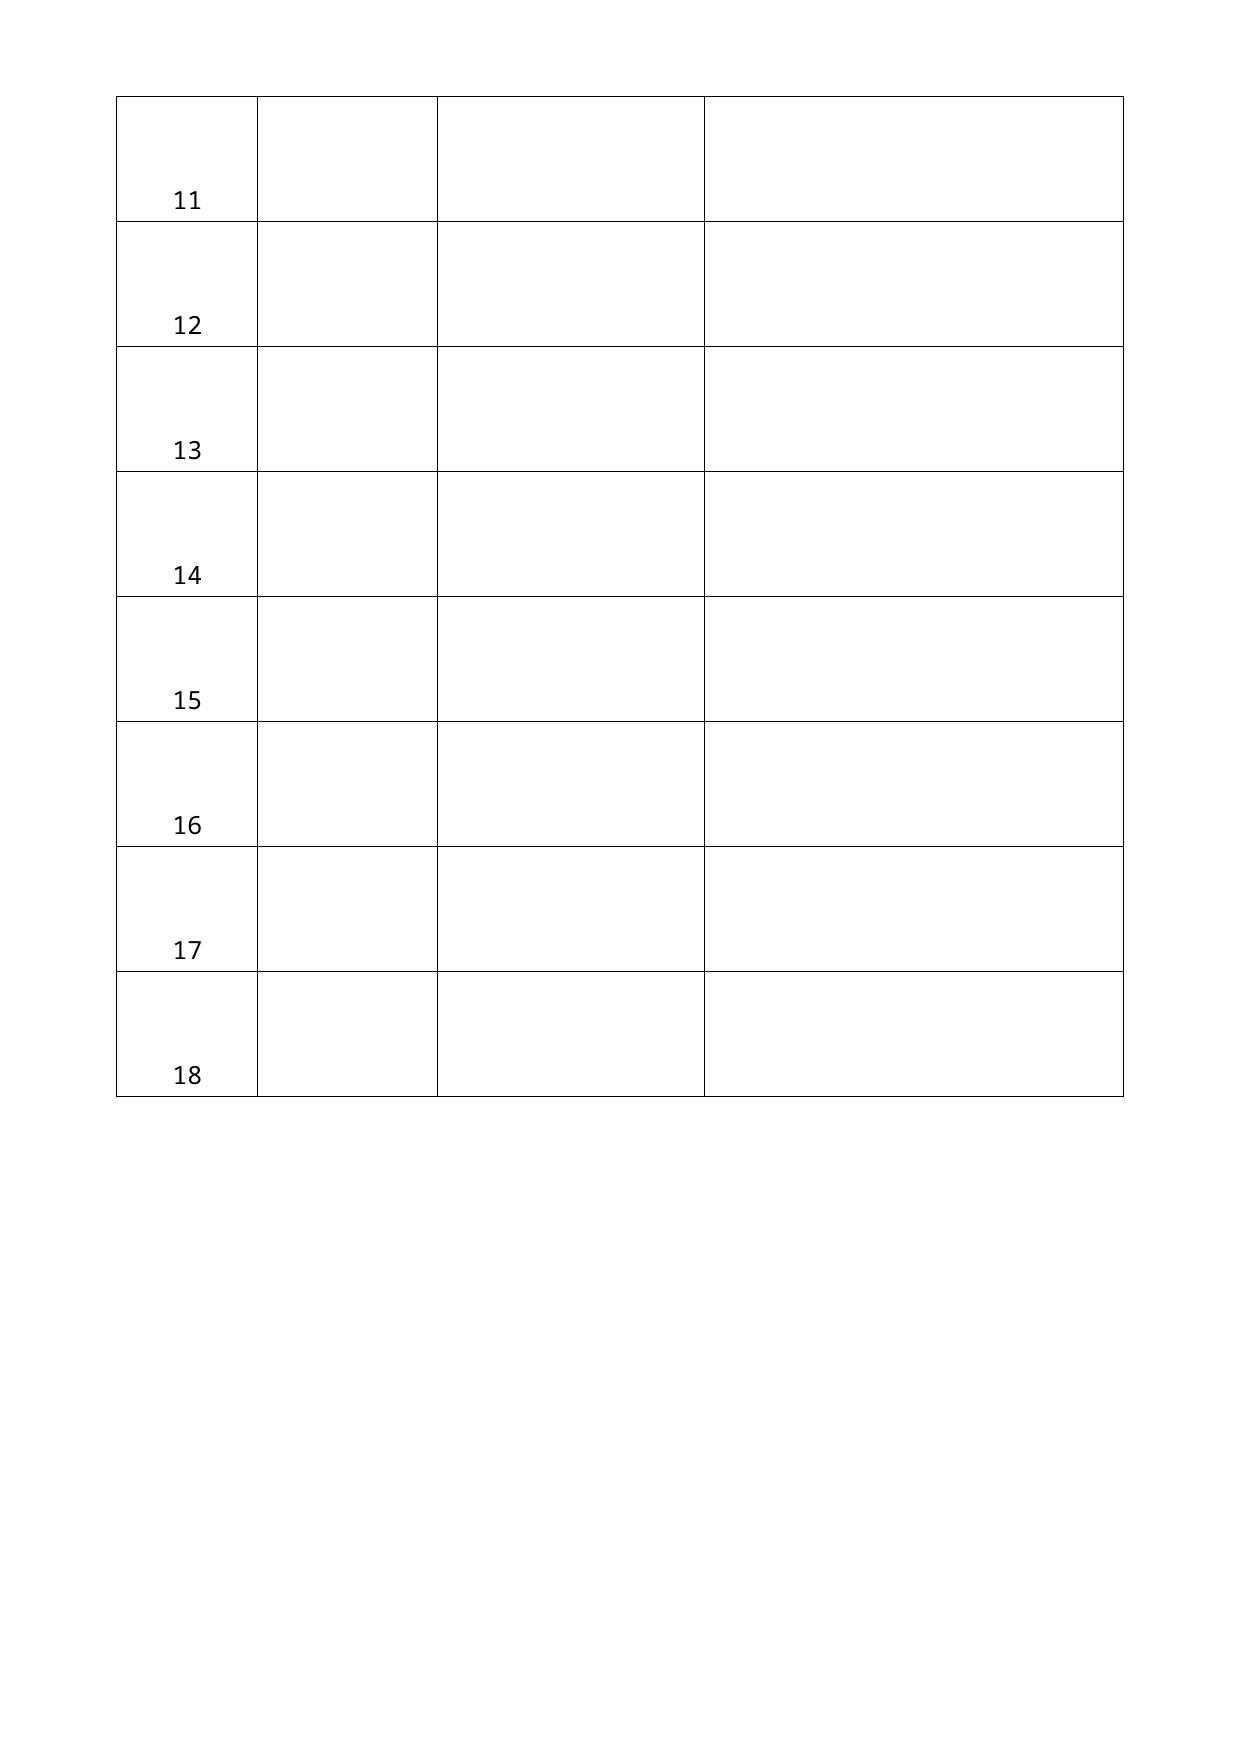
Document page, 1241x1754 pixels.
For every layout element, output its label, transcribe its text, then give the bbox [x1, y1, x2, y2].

table_cell [705, 847, 1123, 971]
table_cell 12 [117, 222, 257, 346]
table_cell [705, 347, 1123, 471]
table_cell [705, 722, 1123, 846]
table_cell [705, 97, 1123, 221]
table_cell 14 [117, 472, 257, 596]
table_cell 17 [117, 847, 257, 971]
table_cell [258, 972, 437, 1096]
table_cell [705, 972, 1123, 1096]
table_cell 13 [117, 347, 257, 471]
table_cell 18 [117, 972, 257, 1096]
table_cell 16 [117, 722, 257, 846]
table_cell 15 [117, 597, 257, 721]
table_cell [258, 222, 437, 346]
table_cell [438, 847, 704, 971]
table_cell [438, 97, 704, 221]
table_cell [438, 472, 704, 596]
table_cell [705, 472, 1123, 596]
table_cell [258, 347, 437, 471]
table_cell [438, 597, 704, 721]
table_cell [438, 972, 704, 1096]
table_cell [438, 347, 704, 471]
table_cell [258, 597, 437, 721]
table_cell 11 [117, 97, 257, 221]
table_cell [705, 222, 1123, 346]
table_cell [258, 722, 437, 846]
table_cell [258, 472, 437, 596]
table_cell [705, 597, 1123, 721]
table_cell [258, 847, 437, 971]
table_cell [258, 97, 437, 221]
table_cell [438, 722, 704, 846]
table_cell [438, 222, 704, 346]
